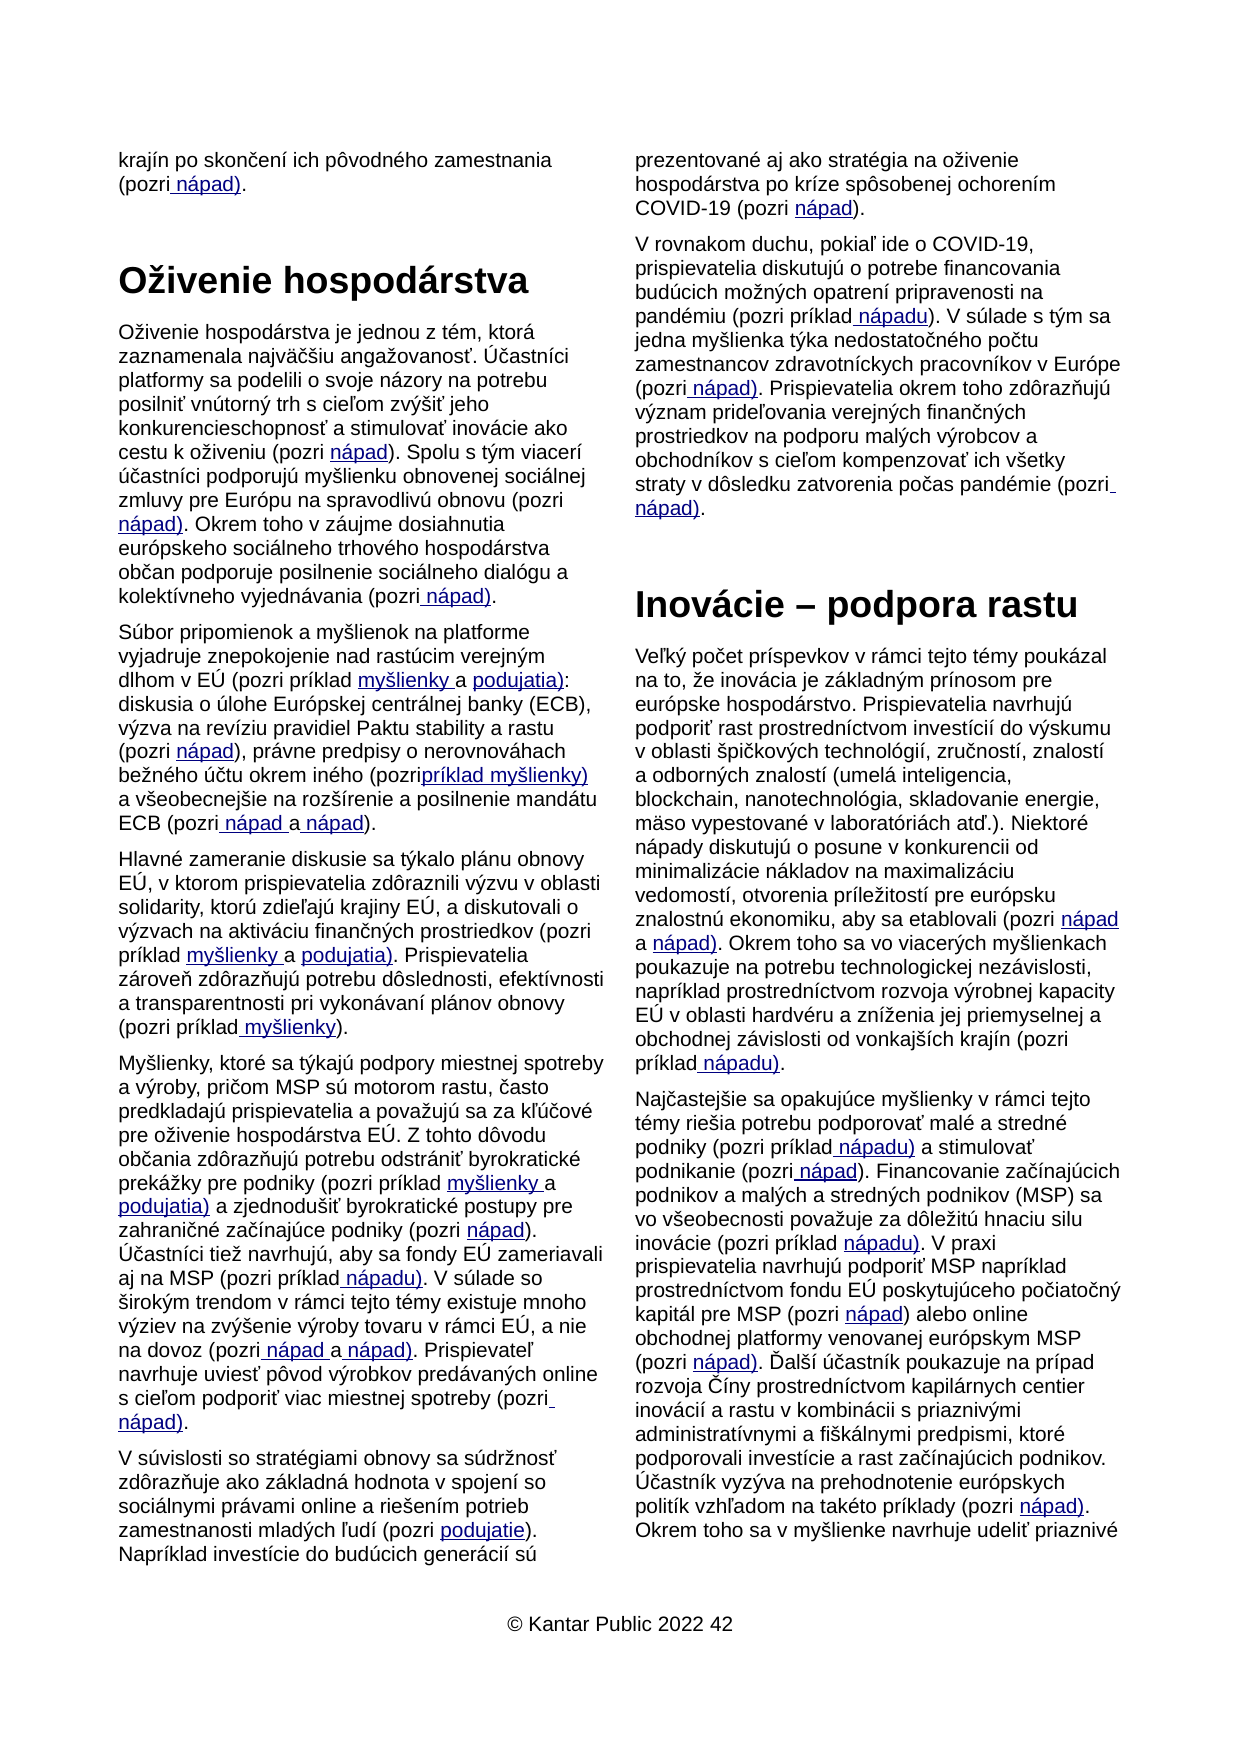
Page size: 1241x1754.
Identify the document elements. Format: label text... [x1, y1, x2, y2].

text V rovnakom duchu, pokiaľ ide o COVID-19, prispievatelia diskutujú o potrebe financovania budúcich možných opatrení pripravenosti na pandémiu (pozri príklad nápadu). V súlade s tým sa jedna myšlienka týka nedostatočného počtu zamestnancov zdravotníckych pracovníkov v Európe (pozri nápad). Prispievatelia okrem toho zdôrazňujú význam prideľovania verejných finančných prostriedkov na podporu malých výrobcov a obchodníkov s cieľom kompenzovať ich všetky straty v dôsledku zatvorenia počas pandémie (pozri nápad). [635, 232, 1122, 519]
subtitle Inovácie – podpora rastu [635, 582, 1122, 625]
text Najčastejšie sa opakujúce myšlienky v rámci tejto témy riešia potrebu podporovať malé a stredné podniky (pozri príklad nápadu) a stimulovať podnikanie (pozri nápad). Financovanie začínajúcich podnikov a malých a stredných podnikov (MSP) sa vo všeobecnosti považuje za dôležitú hnaciu silu inovácie (pozri príklad nápadu). V praxi prispievatelia navrhujú podporiť MSP napríklad prostredníctvom fondu EÚ poskytujúceho počiatočný kapitál pre MSP (pozri nápad) alebo online obchodnej platformy venovanej európskym MSP (pozri nápad). Ďalší účastník poukazuje na prípad rozvoja Číny prostredníctvom kapilárnych centier inovácií a rastu v kombinácii s priaznivými administratívnymi a fiškálnymi predpismi, ktoré podporovali investície a rast začínajúcich podnikov. Účastník vyzýva na prehodnotenie európskych politík vzhľadom na takéto príklady (pozri nápad). Okrem toho sa v myšlienke navrhuje udeliť priaznivé [635, 1087, 1122, 1542]
text Súbor pripomienok a myšlienok na platforme vyjadruje znepokojenie nad rastúcim verejným dlhom v EÚ (pozri príklad myšlienky a podujatia): diskusia o úlohe Európskej centrálnej banky (ECB), výzva na revíziu pravidiel Paktu stability a rastu (pozri nápad), právne predpisy o nerovnováhach bežného účtu okrem iného (pozripríklad myšlienky) a všeobecnejšie na rozšírenie a posilnenie mandátu ECB (pozri nápad a nápad). [118, 619, 605, 835]
text krajín po skončení ich pôvodného zamestnania (pozri nápad). [118, 148, 605, 196]
text Oživenie hospodárstva je jednou z tém, ktorá zaznamenala najväčšiu angažovanosť. Účastníci platformy sa podelili o svoje názory na potrebu posilniť vnútorný trh s cieľom zvýšiť jeho konkurencieschopnosť a stimulovať inovácie ako cestu k oživeniu (pozri nápad). Spolu s tým viacerí účastníci podporujú myšlienku obnovenej sociálnej zmluvy pre Európu na spravodlivú obnovu (pozri nápad). Okrem toho v záujme dosiahnutia európskeho sociálneho trhového hospodárstva občan podporuje posilnenie sociálneho dialógu a kolektívneho vyjednávania (pozri nápad). [118, 320, 605, 608]
text V súvislosti so stratégiami obnovy sa súdržnosť zdôrazňuje ako základná hodnota v spojení so sociálnymi právami online a riešením potrieb zamestnanosti mladých ľudí (pozri podujatie). Napríklad investície do budúcich generácií sú [118, 1446, 605, 1566]
text Veľký počet príspevkov v rámci tejto témy poukázal na to, že inovácia je základným prínosom pre európske hospodárstvo. Prispievatelia navrhujú podporiť rast prostredníctvom investícií do výskumu v oblasti špičkových technológií, zručností, znalostí a odborných znalostí (umelá inteligencia, blockchain, nanotechnológia, skladovanie energie, mäso vypestované v laboratóriách atď.). Niektoré nápady diskutujú o posune v konkurencii od minimalizácie nákladov na maximalizáciu vedomostí, otvorenia príležitostí pre európsku znalostnú ekonomiku, aby sa etablovali (pozri nápad a nápad). Okrem toho sa vo viacerých myšlienkach poukazuje na potrebu technologickej nezávislosti, napríklad prostredníctvom rozvoja výrobnej kapacity EÚ v oblasti hardvéru a zníženia jej priemyselnej a obchodnej závislosti od vonkajších krajín (pozri príklad nápadu). [635, 643, 1122, 1075]
text prezentované aj ako stratégia na oživenie hospodárstva po kríze spôsobenej ochorením COVID-19 (pozri nápad). [635, 148, 1122, 220]
text Myšlienky, ktoré sa týkajú podpory miestnej spotreby a výroby, pričom MSP sú motorom rastu, často predkladajú prispievatelia a považujú sa za kľúčové pre oživenie hospodárstva EÚ. Z tohto dôvodu občania zdôrazňujú potrebu odstrániť byrokratické prekážky pre podniky (pozri príklad myšlienky a podujatia) a zjednodušiť byrokratické postupy pre zahraničné začínajúce podniky (pozri nápad). Účastníci tiež navrhujú, aby sa fondy EÚ zameriavali aj na MSP (pozri príklad nápadu). V súlade so širokým trendom v rámci tejto témy existuje mnoho výziev na zvýšenie výroby tovaru v rámci EÚ, a nie na dovoz (pozri nápad a nápad). Prispievateľ navrhuje uviesť pôvod výrobkov predávaných online s cieľom podporiť viac miestnej spotreby (pozri nápad). [118, 1051, 605, 1434]
subtitle Oživenie hospodárstva [118, 258, 605, 302]
text Hlavné zameranie diskusie sa týkalo plánu obnovy EÚ, v ktorom prispievatelia zdôraznili výzvu v oblasti solidarity, ktorú zdieľajú krajiny EÚ, a diskutovali o výzvach na aktiváciu finančných prostriedkov (pozri príklad myšlienky a podujatia). Prispievatelia zároveň zdôrazňujú potrebu dôslednosti, efektívnosti a transparentnosti pri vykonávaní plánov obnovy (pozri príklad myšlienky). [118, 847, 605, 1039]
